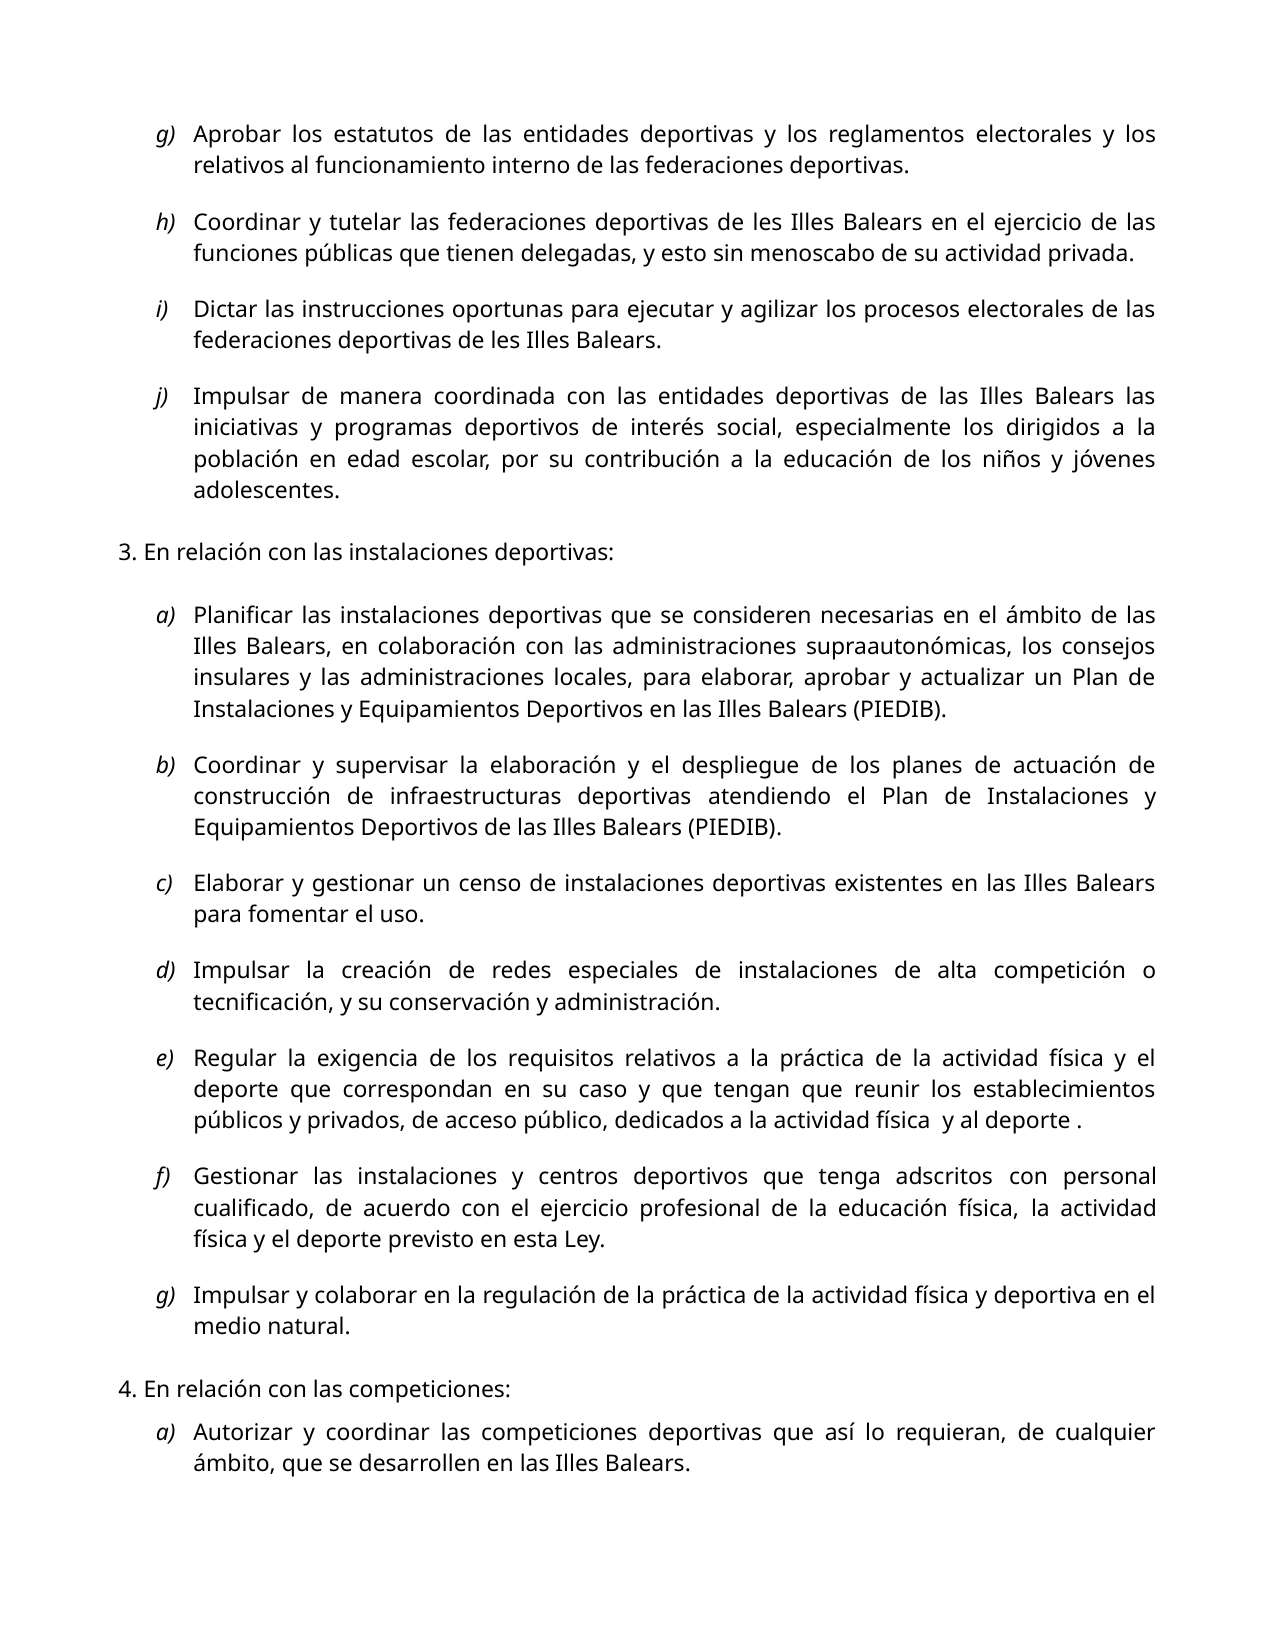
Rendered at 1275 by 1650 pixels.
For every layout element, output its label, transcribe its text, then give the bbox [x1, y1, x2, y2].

list Dictar las instrucciones oportunas para ejecutar y agilizar los procesos electorales de las federaciones deportivas de les Illes Balears. [156, 293, 1157, 355]
list Impulsar y colaborar en la regulación de la práctica de la actividad física y deportiva en el medio natural. [156, 1279, 1157, 1341]
list Autorizar y coordinar las competiciones deportivas que así lo requieran, de cualquier ámbito, que se desarrollen en las Illes Balears. [156, 1416, 1157, 1479]
text 3. En relación con las instalaciones deportivas: [118, 536, 1157, 567]
list Elaborar y gestionar un censo de instalaciones deportivas existentes en las Illes Balears para fomentar el uso. [156, 867, 1157, 929]
list Impulsar la creación de redes especiales de instalaciones de alta competición o tecnificación, y su conservación y administración. [156, 954, 1157, 1017]
list Planificar las instalaciones deportivas que se consideren necesarias en el ámbito de las Illes Balears, en colaboración con las administraciones supraautonómicas, los consejos insulares y las administraciones locales, para elaborar, aprobar y actualizar un Plan de Instalaciones y Equipamientos Deportivos en las Illes Balears (PIEDIB). [156, 599, 1157, 724]
list Aprobar los estatutos de las entidades deportivas y los reglamentos electorales y los relativos al funcionamiento interno de las federaciones deportivas. [156, 118, 1157, 181]
list Impulsar de manera coordinada con las entidades deportivas de las Illes Balears las iniciativas y programas deportivos de interés social, especialmente los dirigidos a la población en edad escolar, por su contribución a la educación de los niños y jóvenes adolescentes. [156, 380, 1157, 505]
list Gestionar las instalaciones y centros deportivos que tenga adscritos con personal cualificado, de acuerdo con el ejercicio profesional de la educación física, la actividad física y el deporte previsto en esta Ley. [156, 1160, 1157, 1254]
text 4. En relación con las competiciones: [118, 1372, 1157, 1404]
list Coordinar y tutelar las federaciones deportivas de les Illes Balears en el ejercicio de las funciones públicas que tienen delegadas, y esto sin menoscabo de su actividad privada. [156, 205, 1157, 268]
list Regular la exigencia de los requisitos relativos a la práctica de la actividad física y el deporte que correspondan en su caso y que tengan que reunir los establecimientos públicos y privados, de acceso público, dedicados a la actividad física y al deporte . [156, 1042, 1157, 1135]
list Coordinar y supervisar la elaboración y el despliegue de los planes de actuación de construcción de infraestructuras deportivas atendiendo el Plan de Instalaciones y Equipamientos Deportivos de las Illes Balears (PIEDIB). [156, 748, 1157, 842]
